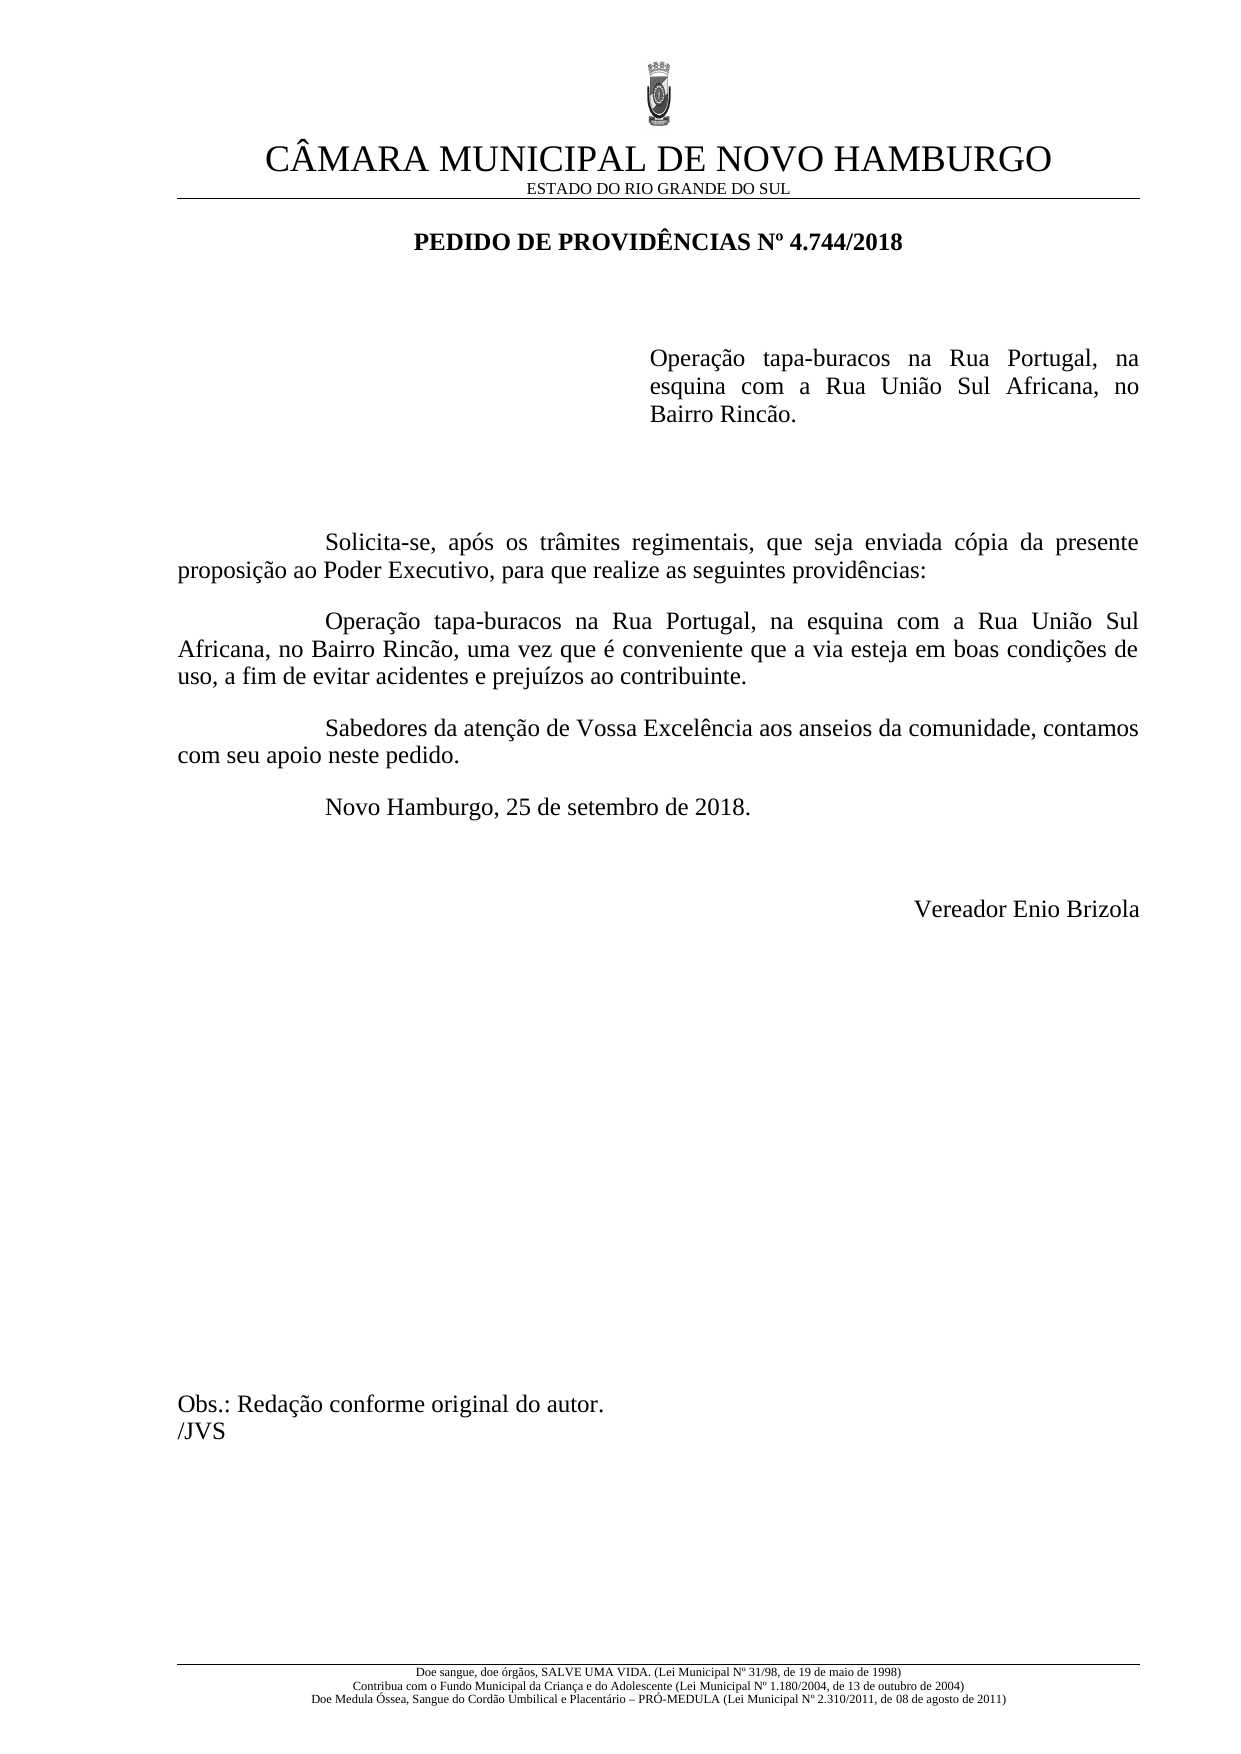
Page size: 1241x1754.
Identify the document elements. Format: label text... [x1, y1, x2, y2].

text Vereador Enio Brizola [177, 895, 1140, 923]
text /JVS [177, 1417, 1140, 1445]
text Obs.: Redação conforme original do autor. [177, 1390, 1140, 1417]
text Operação tapa-buracos na Rua Portugal, na esquina com a Rua União Sul Africana, no Bairro Rincão, uma vez que é conveniente que a via esteja em boas condições de uso, a fim de evitar acidentes e prejuízos ao contribuinte. [177, 607, 1140, 690]
text PEDIDO DE PROVIDÊNCIAS Nº 4.744/2018 [177, 228, 1140, 256]
text Sabedores da atenção de Vossa Excelência aos anseios da comunidade, contamos com seu apoio neste pedido. [177, 714, 1140, 769]
text Novo Hamburgo, 25 de setembro de 2018. [177, 793, 1140, 820]
text Operação tapa-buracos na Rua Portugal, na esquina com a Rua União Sul Africana, no Bairro Rincão. [649, 344, 1140, 428]
text Solicita-se, após os trâmites regimentais, que seja enviada cópia da presente proposição ao Poder Executivo, para que realize as seguintes providências: [177, 528, 1140, 583]
